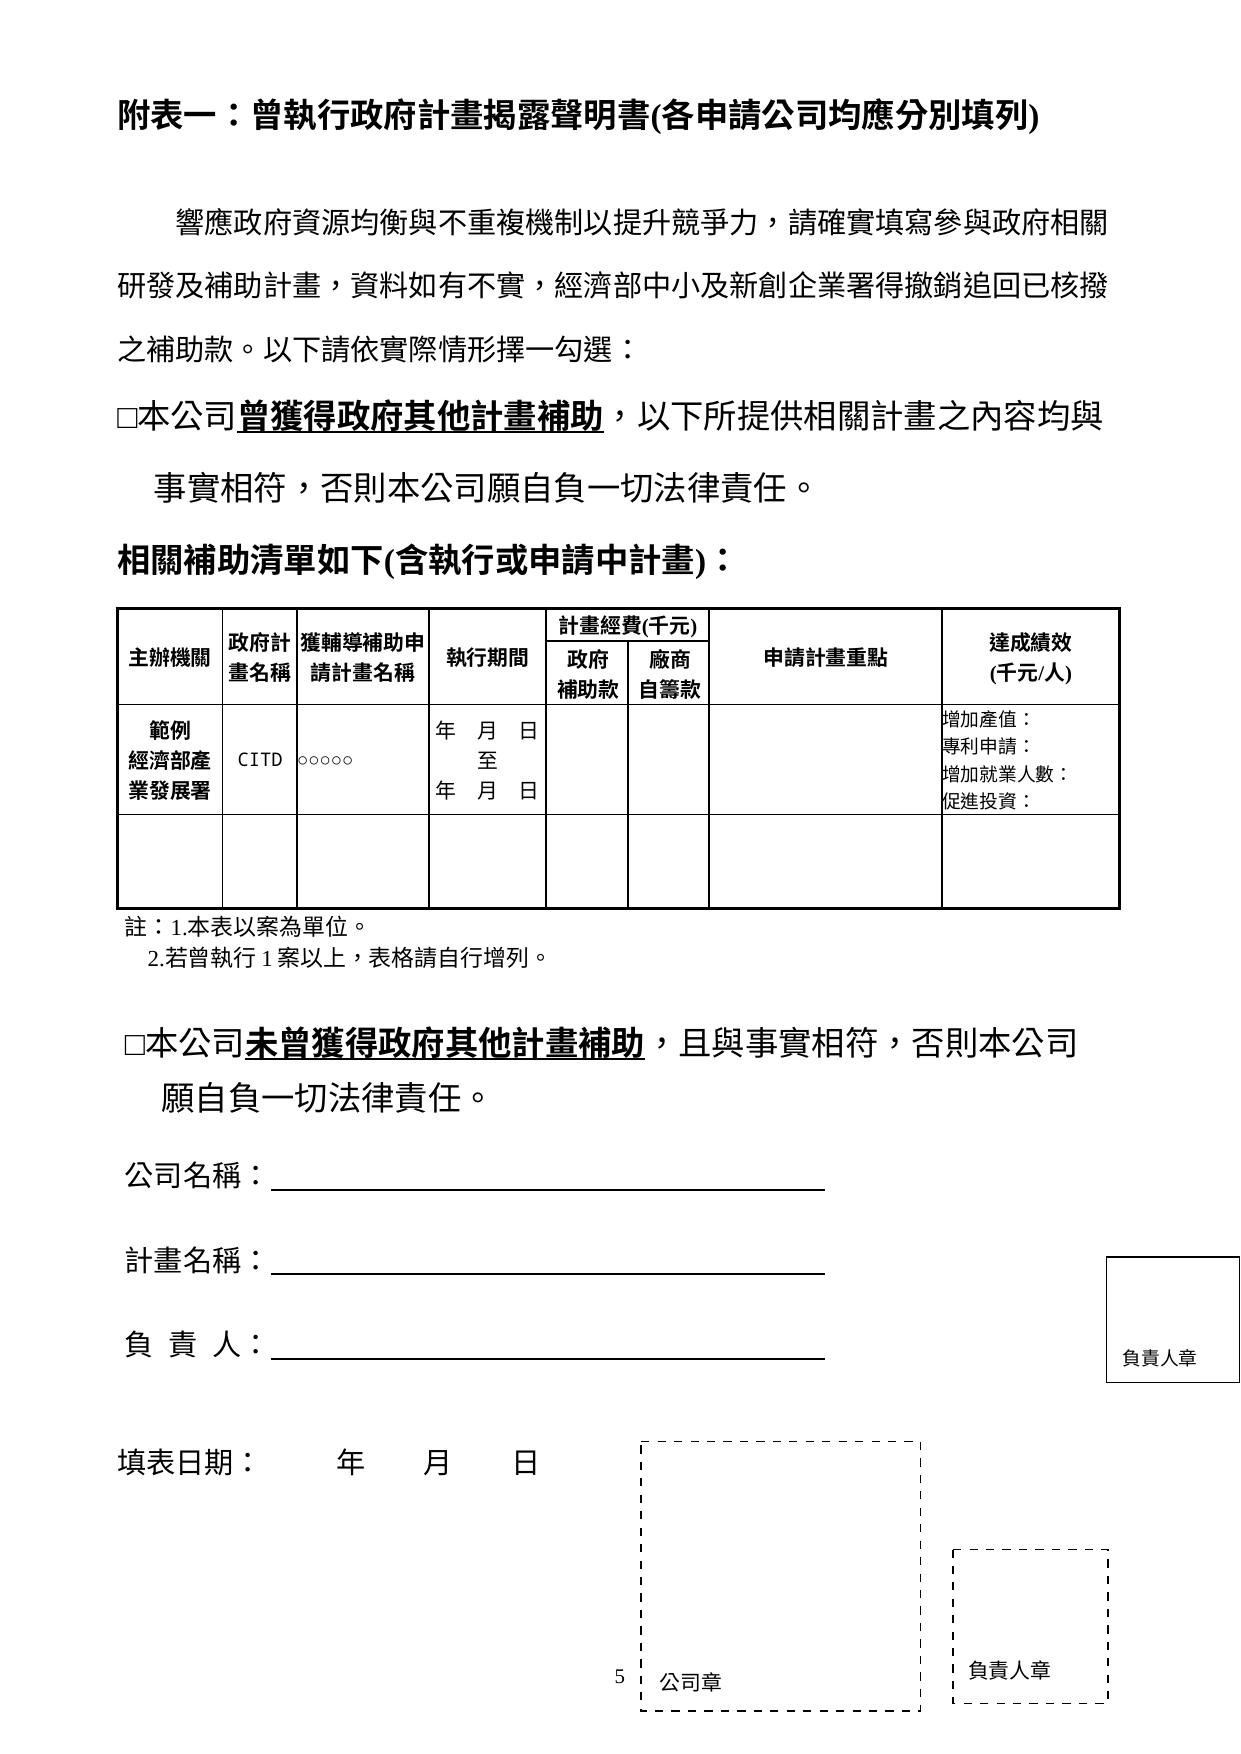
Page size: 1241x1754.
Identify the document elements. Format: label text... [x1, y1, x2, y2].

table_cell ○○○○○ [298, 705, 428, 814]
table_header 執行期間 [430, 610, 545, 703]
table_cell [1110, 910, 1119, 1256]
table_cell [1110, 1383, 1119, 1440]
text 響應政府資源均衡與不重複機制以提升競爭力，請確實填寫參與政府相關研發及補助計畫，資料如有不實，經濟部中小及新創企業署得撤銷追回已核撥之補助款。以下請依實際情形擇一勾選： [117, 199, 1122, 368]
table_cell 範例 經濟部產 業發展署 [119, 705, 222, 814]
table_cell [710, 815, 941, 907]
table_cell 註：1.本表以案為單位。 2.若曾執行1案以上，表格請自行增列。 □本公司未曾獲得政府其他計畫補助，且與事實相符，否則本公司願自負一切法律責任。 公司名稱： 計畫名稱： 負 責 人： [122, 910, 1110, 1440]
table_cell 政府 補助款 [547, 642, 627, 703]
table_cell 年 月 日 至 年 月 日 [430, 705, 545, 814]
table_header 主辦機關 [119, 610, 222, 703]
text 填表日期： 年 月 日 [117, 1440, 1122, 1482]
table_header 政府計畫名稱 [223, 610, 296, 703]
table_cell [547, 705, 627, 814]
table_cell [547, 815, 627, 907]
table_cell CITD [223, 705, 296, 814]
table_cell [119, 815, 222, 907]
table_cell [298, 815, 428, 907]
table_cell [117, 910, 122, 1440]
text 相關補助清單如下(含執行或申請中計畫)： [117, 534, 1122, 582]
table_cell 增加產值： 專利申請： 增加就業人數： 促進投資： [943, 705, 1118, 814]
table_cell [629, 815, 708, 907]
text 附表一：曾執行政府計畫揭露聲明書(各申請公司均應分別填列) [117, 89, 1122, 137]
table_cell [629, 705, 708, 814]
text □本公司曾獲得政府其他計畫補助，以下所提供相關計畫之內容均與事實相符，否則本公司願自負一切法律責任。 [117, 390, 1122, 510]
table_cell [223, 815, 296, 907]
table_cell [430, 815, 545, 907]
table_header 計畫經費(千元) [547, 610, 708, 640]
table_cell [710, 705, 941, 814]
table_cell [943, 815, 1118, 907]
table_header 達成績效 (千元/人) [943, 610, 1118, 703]
table_cell 廠商 自籌款 [629, 642, 708, 703]
table_header 申請計畫重點 [710, 610, 941, 703]
table_header 獲輔導補助申請計畫名稱 [298, 610, 428, 703]
table_cell 註：1.本表以案為單位。 2.若曾執行1案以上，表格請自行增列。 □本公司未曾獲得政府其他計畫補助，且與事實相符，否則本公司願自負一切法律責任。 公司名稱： 計畫名稱： 負 責 人： [1107, 1258, 1239, 1382]
